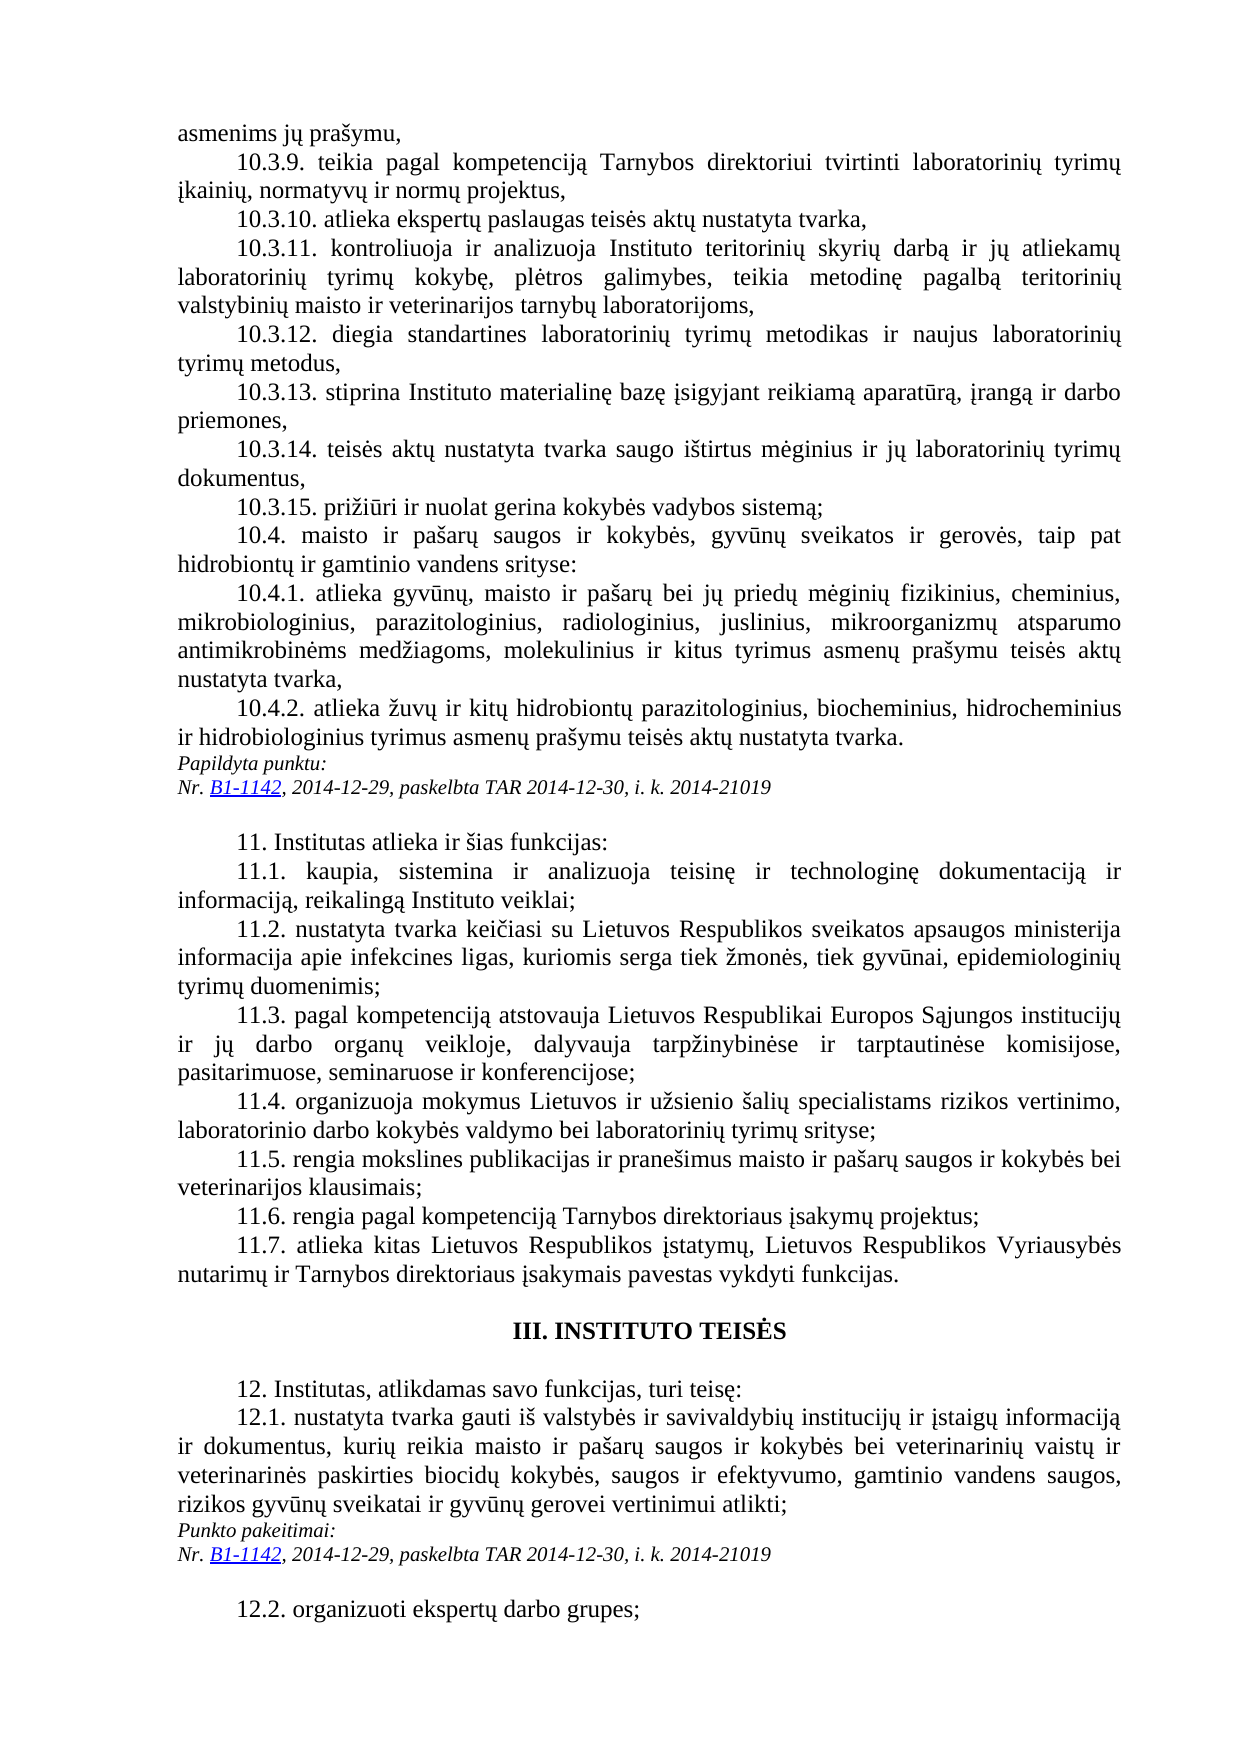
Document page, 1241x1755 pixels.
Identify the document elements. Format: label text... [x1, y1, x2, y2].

text 11.3. pagal kompetenciją atstovauja Lietuvos Respublikai Europos Sąjungos institucijų ir jų darbo organų veikloje, dalyvauja tarpžinybinėse ir tarptautinėse komisijose, pasitarimuose, seminaruose ir konferencijose; [177, 1000, 1122, 1086]
text III. INSTITUTO TEISĖS [177, 1316, 1122, 1345]
text 11.4. organizuoja mokymus Lietuvos ir užsienio šalių specialistams rizikos vertinimo, laboratorinio darbo kokybės valdymo bei laboratorinių tyrimų srityse; [177, 1086, 1122, 1144]
text 10.3.12. diegia standartines laboratorinių tyrimų metodikas ir naujus laboratorinių tyrimų metodus, [177, 319, 1122, 377]
text 10.3.11. kontroliuoja ir analizuoja Instituto teritorinių skyrių darbą ir jų atliekamų laboratorinių tyrimų kokybę, plėtros galimybes, teikia metodinę pagalbą teritorinių valstybinių maisto ir veterinarijos tarnybų laboratorijoms, [177, 233, 1122, 319]
text 11. Institutas atlieka ir šias funkcijas: [177, 827, 1122, 856]
text 11.5. rengia mokslines publikacijas ir pranešimus maisto ir pašarų saugos ir kokybės bei veterinarijos klausimais; [177, 1144, 1122, 1201]
text 12.1. nustatyta tvarka gauti iš valstybės ir savivaldybių institucijų ir įstaigų informaciją ir dokumentus, kurių reikia maisto ir pašarų saugos ir kokybės bei veterinarinių vaistų ir veterinarinės paskirties biocidų kokybės, saugos ir efektyvumo, gamtinio vandens saugos, rizikos gyvūnų sveikatai ir gyvūnų gerovei vertinimui atlikti; [177, 1402, 1122, 1517]
text 12. Institutas, atlikdamas savo funkcijas, turi teisę: [177, 1374, 1122, 1402]
text 10.4.2. atlieka žuvų ir kitų hidrobiontų parazitologinius, biocheminius, hidrocheminius ir hidrobiologinius tyrimus asmenų prašymu teisės aktų nustatyta tvarka. [177, 693, 1122, 751]
text Nr. B1-1142, 2014-12-29, paskelbta TAR 2014-12-30, i. k. 2014-21019 [177, 775, 1122, 799]
text 10.3.15. prižiūri ir nuolat gerina kokybės vadybos sistemą; [177, 492, 1122, 521]
text Punkto pakeitimai: [177, 1517, 1122, 1542]
text 10.4.1. atlieka gyvūnų, maisto ir pašarų bei jų priedų mėginių fizikinius, cheminius, mikrobiologinius, parazitologinius, radiologinius, juslinius, mikroorganizmų atsparumo antimikrobinėms medžiagoms, molekulinius ir kitus tyrimus asmenų prašymu teisės aktų nustatyta tvarka, [177, 578, 1122, 693]
text 10.3.10. atlieka ekspertų paslaugas teisės aktų nustatyta tvarka, [177, 204, 1122, 233]
text 11.2. nustatyta tvarka keičiasi su Lietuvos Respublikos sveikatos apsaugos ministerija informacija apie infekcines ligas, kuriomis serga tiek žmonės, tiek gyvūnai, epidemiologinių tyrimų duomenimis; [177, 914, 1122, 1000]
text 10.3.9. teikia pagal kompetenciją Tarnybos direktoriui tvirtinti laboratorinių tyrimų įkainių, normatyvų ir normų projektus, [177, 147, 1122, 204]
text 10.3.13. stiprina Instituto materialinę bazę įsigyjant reikiamą aparatūrą, įrangą ir darbo priemones, [177, 377, 1122, 434]
text 11.7. atlieka kitas Lietuvos Respublikos įstatymų, Lietuvos Respublikos Vyriausybės nutarimų ir Tarnybos direktoriaus įsakymais pavestas vykdyti funkcijas. [177, 1230, 1122, 1287]
text 12.2. organizuoti ekspertų darbo grupes; [177, 1594, 1122, 1623]
text 11.1. kaupia, sistemina ir analizuoja teisinę ir technologinę dokumentaciją ir informaciją, reikalingą Instituto veiklai; [177, 856, 1122, 914]
text Papildyta punktu: [177, 751, 1122, 775]
text 10.4. maisto ir pašarų saugos ir kokybės, gyvūnų sveikatos ir gerovės, taip pat hidrobiontų ir gamtinio vandens srityse: [177, 521, 1122, 578]
text Nr. B1-1142, 2014-12-29, paskelbta TAR 2014-12-30, i. k. 2014-21019 [177, 1542, 1122, 1566]
text 10.3.14. teisės aktų nustatyta tvarka saugo ištirtus mėginius ir jų laboratorinių tyrimų dokumentus, [177, 434, 1122, 492]
text asmenims jų prašymu, [177, 118, 1122, 147]
text 11.6. rengia pagal kompetenciją Tarnybos direktoriaus įsakymų projektus; [177, 1201, 1122, 1230]
